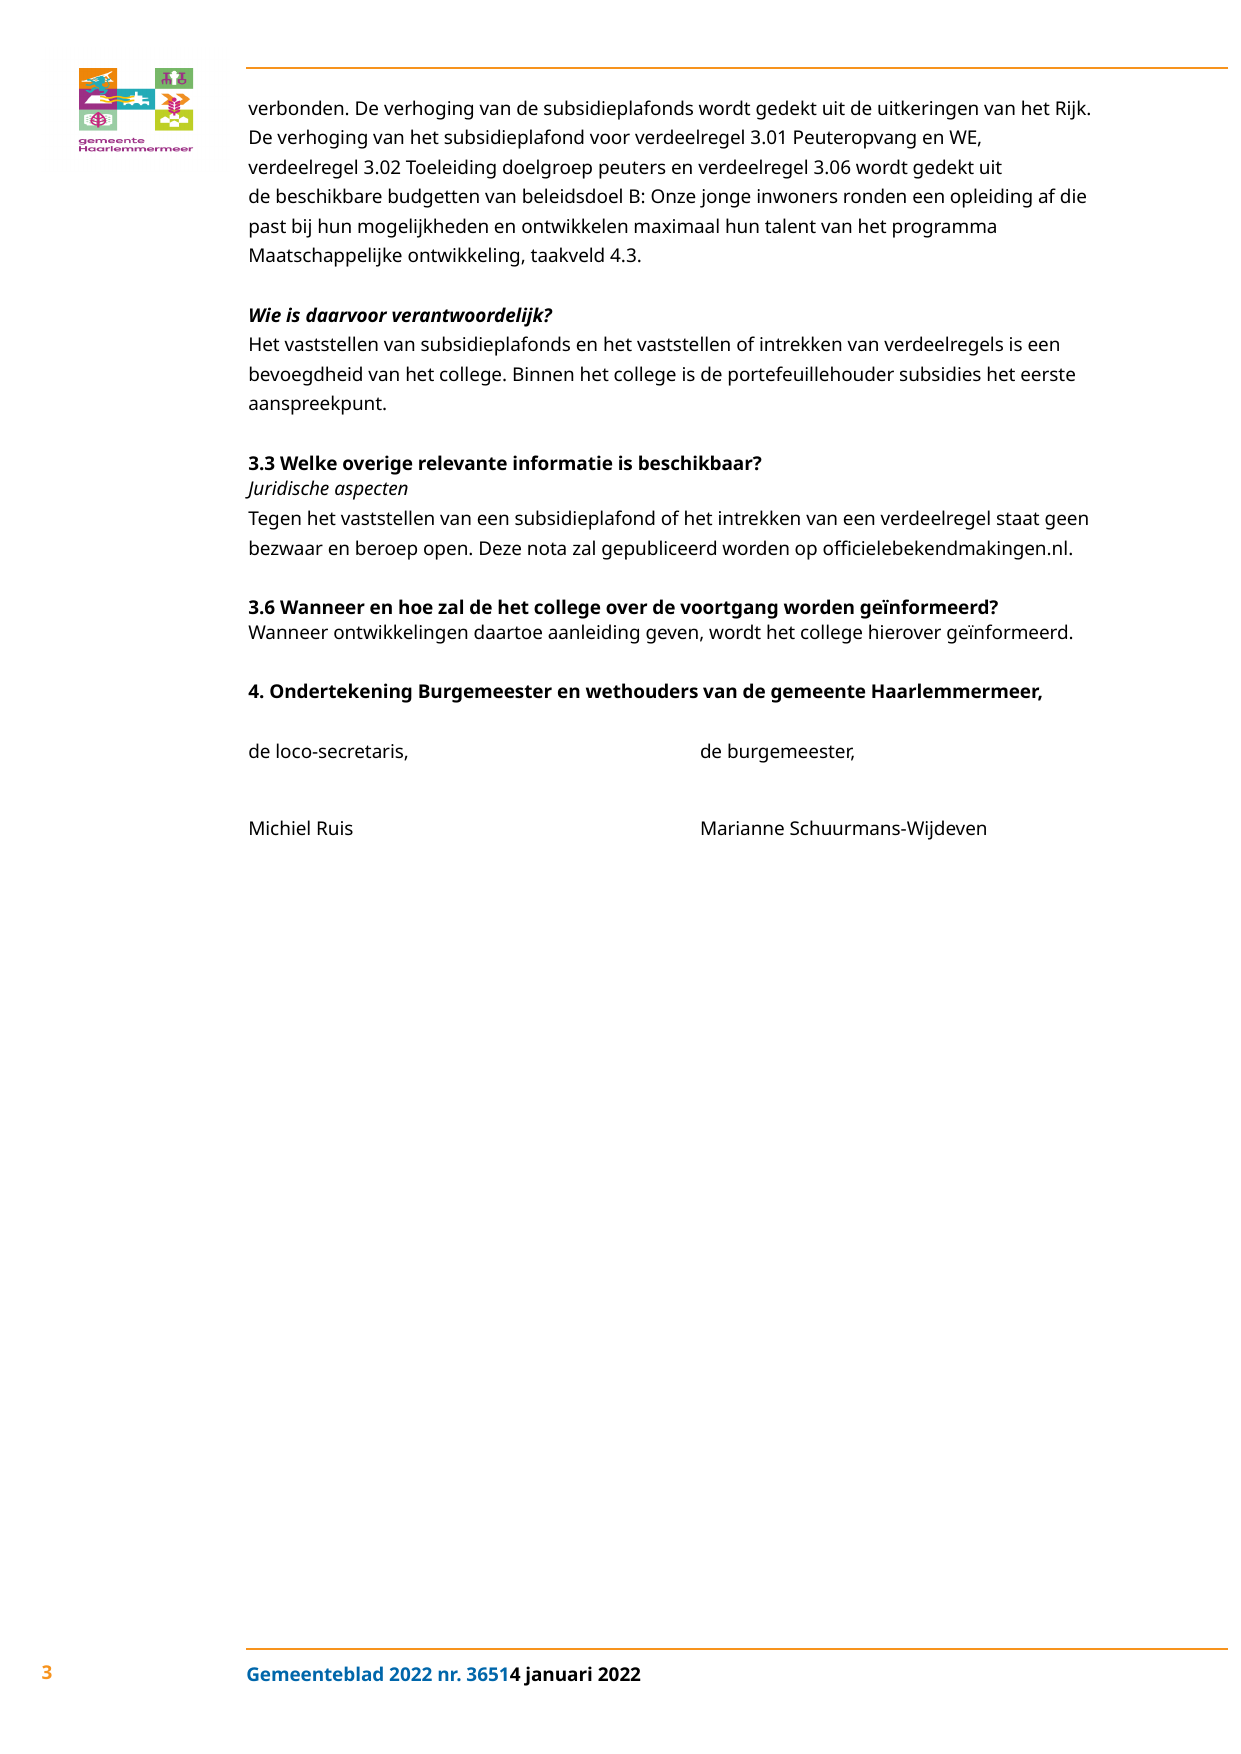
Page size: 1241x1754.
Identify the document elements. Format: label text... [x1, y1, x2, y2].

table_cell Michiel Ruis [248, 815, 700, 841]
table_header de burgemeester, [700, 738, 1152, 764]
text De verhoging van het subsidieplafond voor verdeelregel 3.01 Peuteropvang en WE, [248, 124, 1152, 150]
text past bij hun mogelijkheden en ontwikkelen maximaal hun talent van het programma [248, 213, 1152, 239]
text Het vaststellen van subsidieplafonds en het vaststellen of intrekken van verdeelregels is een [248, 331, 1152, 357]
table_cell Marianne Schuurmans-Wijdeven [700, 815, 1152, 841]
text Tegen het vaststellen van een subsidieplafond of het intrekken van een verdeelregel staat geen [248, 505, 1152, 531]
text bezwaar en beroep open. Deze nota zal gepubliceerd worden op officielebekendmakingen.nl. [248, 535, 1152, 560]
text de beschikbare budgetten van beleidsdoel B: Onze jonge inwoners ronden een opleiding af die [248, 183, 1152, 209]
text 3.3 Welke overige relevante informatie is beschikbaar? [248, 450, 1152, 476]
text 4. Ondertekening Burgemeester en wethouders van de gemeente Haarlemmermeer, [248, 679, 1152, 704]
text Maatschappelijke ontwikkeling, taakveld 4.3. [248, 243, 1152, 268]
table_header de loco-secretaris, [248, 738, 700, 764]
text Wie is daarvoor verantwoordelijk? [248, 302, 1152, 328]
table_cell [700, 790, 1152, 815]
picture [41, 47, 231, 172]
text verdeelregel 3.02 Toeleiding doelgroep peuters en verdeelregel 3.06 wordt gedekt uit [248, 154, 1152, 180]
text bevoegdheid van het college. Binnen het college is de portefeuillehouder subsidies het eerste [248, 361, 1152, 387]
text aanspreekpunt. [248, 391, 1152, 416]
text verbonden. De verhoging van de subsidieplafonds wordt gedekt uit de uitkeringen van het Rijk. [248, 95, 1152, 121]
text Juridische aspecten [248, 476, 1152, 501]
table_cell [248, 764, 700, 789]
table_cell [700, 764, 1152, 789]
text 3.6 Wanneer en hoe zal de het college over de voortgang worden geïnformeerd? [248, 594, 1152, 619]
text Wanneer ontwikkelingen daartoe aanleiding geven, wordt het college hierover geïnformeerd. [248, 619, 1152, 645]
table_cell [248, 790, 700, 815]
